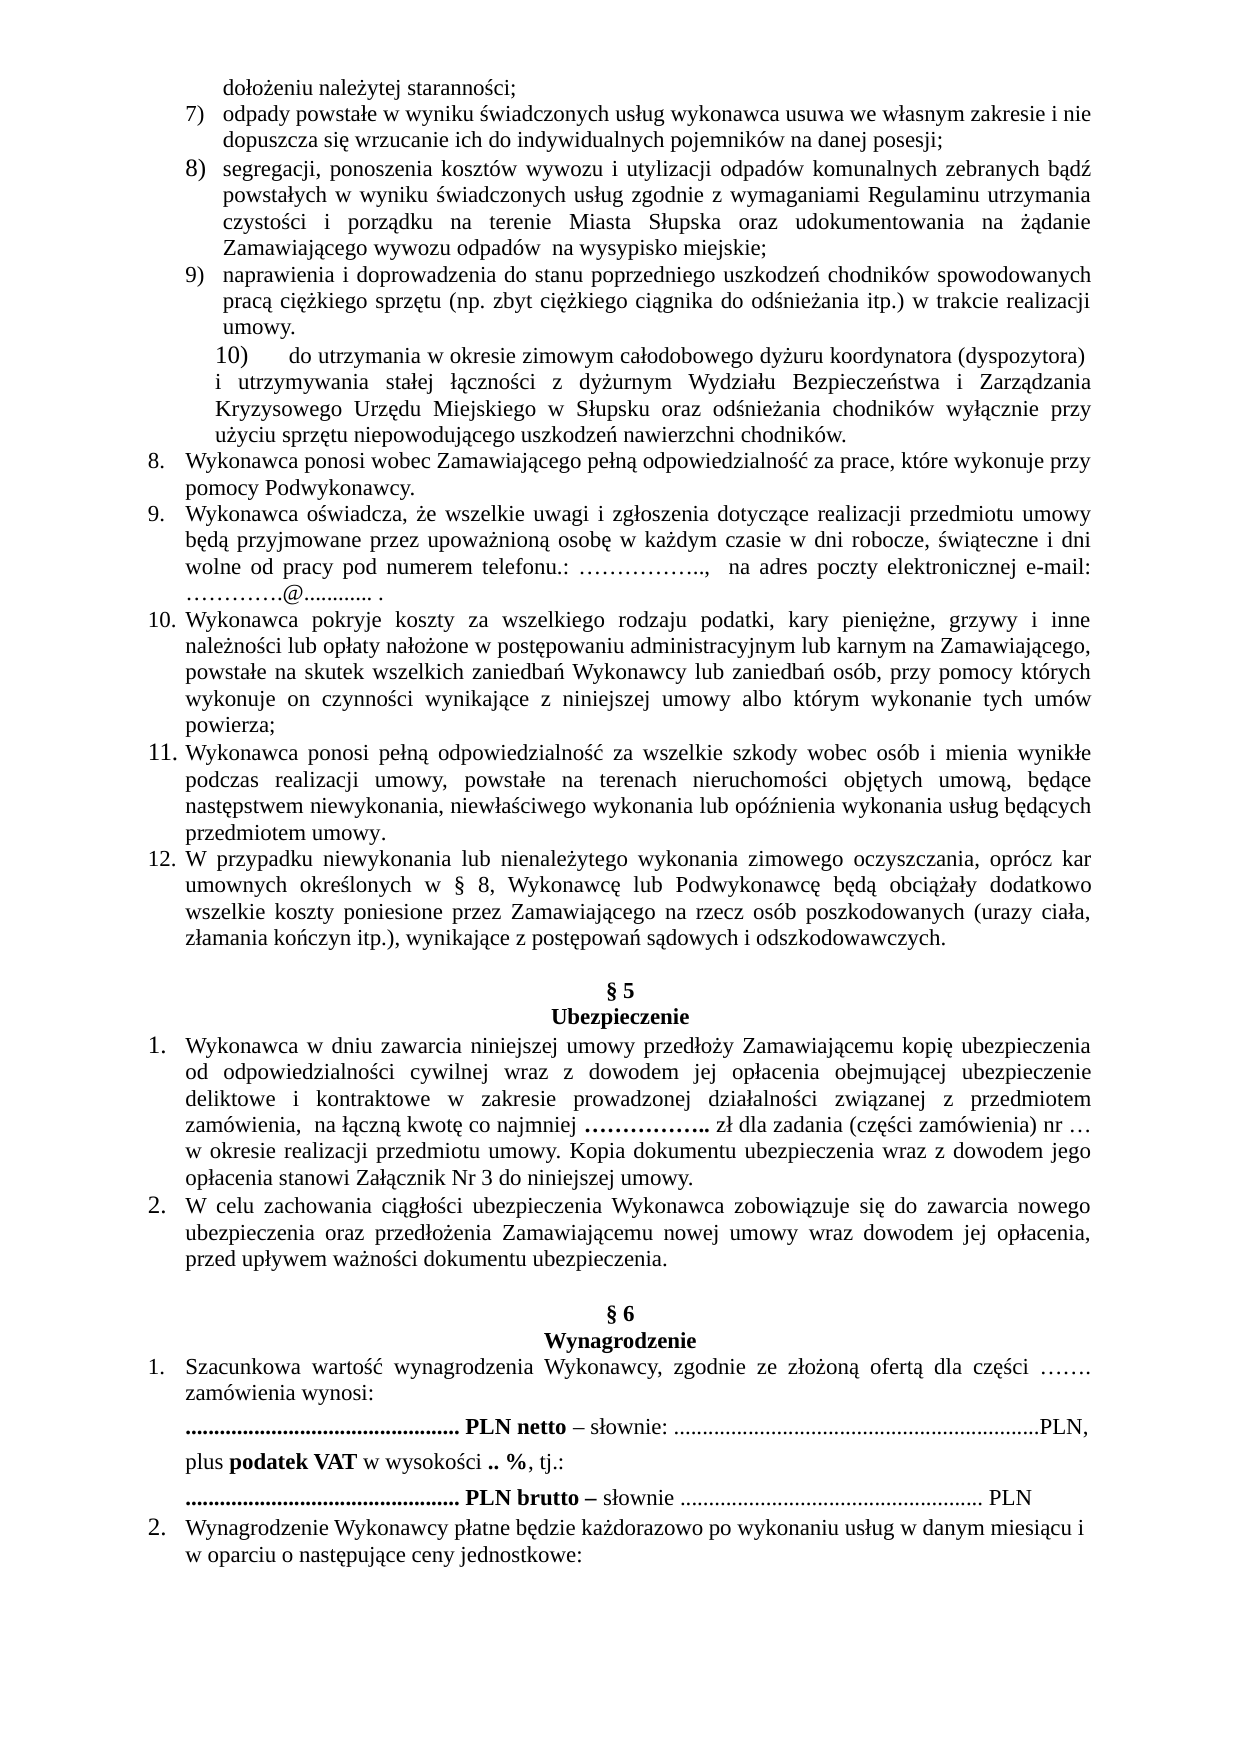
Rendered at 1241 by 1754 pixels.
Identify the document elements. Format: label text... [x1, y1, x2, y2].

list W celu zachowania ciągłości ubezpieczenia Wykonawca zobowiązuje się do zawarcia nowego ubezpieczenia oraz przedłożenia Zamawiającemu nowej umowy wraz dowodem jej opłacenia, przed upływem ważności dokumentu ubezpieczenia. [148, 1190, 1092, 1272]
list Wykonawca ponosi wobec Zamawiającego pełną odpowiedzialność za prace, które wykonuje przy pomocy Podwykonawcy. [148, 447, 1092, 500]
list naprawienia i doprowadzenia do stanu poprzedniego uszkodzeń chodników spowodowanych pracą ciężkiego sprzętu (np. zbyt ciężkiego ciągnika do odśnieżania itp.) w trakcie realizacji umowy. [185, 261, 1092, 340]
list Wykonawca ponosi pełną odpowiedzialność za wszelkie szkody wobec osób i mienia wynikłe podczas realizacji umowy, powstałe na terenach nieruchomości objętych umową, będące następstwem niewykonania, niewłaściwego wykonania lub opóźnienia wykonania usług będących przedmiotem umowy. [148, 737, 1092, 845]
list Szacunkowa wartość wynagrodzenia Wykonawcy, zgodnie ze złożoną ofertą dla części ……. zamówienia wynosi: [148, 1353, 1092, 1406]
list dołożeniu należytej staranności; [185, 74, 1092, 100]
list ................................................ PLN brutto – słownie ..................................................... PLN [185, 1477, 1092, 1512]
text Ubezpieczenie [148, 1003, 1092, 1030]
list do utrzymania w okresie zimowym całodobowego dyżuru koordynatora (dyspozytora) i utrzymywania stałej łączności z dyżurnym Wydziału Bezpieczeństwa i Zarządzania Kryzysowego Urzędu Miejskiego w Słupsku oraz odśnieżania chodników wyłącznie przy użyciu sprzętu niepowodującego uszkodzeń nawierzchni chodników. [215, 340, 1092, 447]
list W przypadku niewykonania lub nienależytego wykonania zimowego oczyszczania, oprócz kar umownych określonych w § 8, Wykonawcę lub Podwykonawcę będą obciążały dodatkowo wszelkie koszty poniesione przez Zamawiającego na rzecz osób poszkodowanych (urazy ciała, złamania kończyn itp.), wynikające z postępowań sądowych i odszkodowawczych. [148, 845, 1092, 951]
list segregacji, ponoszenia kosztów wywozu i utylizacji odpadów komunalnych zebranych bądź powstałych w wyniku świadczonych usług zgodnie z wymaganiami Regulaminu utrzymania czystości i porządku na terenie Miasta Słupska oraz udokumentowania na żądanie Zamawiającego wywozu odpadów na wysypisko miejskie; [185, 153, 1092, 261]
list plus podatek VAT w wysokości .. %, tj.: [185, 1441, 1092, 1477]
list Wynagrodzenie Wykonawcy płatne będzie każdorazowo po wykonaniu usług w danym miesiącu i w oparciu o następujące ceny jednostkowe: [148, 1512, 1092, 1567]
list Wykonawca pokryje koszty za wszelkiego rodzaju podatki, kary pieniężne, grzywy i inne należności lub opłaty nałożone w postępowaniu administracyjnym lub karnym na Zamawiającego, powstałe na skutek wszelkich zaniedbań Wykonawcy lub zaniedbań osób, przy pomocy których wykonuje on czynności wynikające z niniejszej umowy albo którym wykonanie tych umów powierza; [148, 606, 1092, 737]
subtitle Wynagrodzenie [148, 1327, 1092, 1353]
text ................................................ PLN netto – słownie: ................................................................PLN, [185, 1406, 1092, 1441]
list Wykonawca w dniu zawarcia niniejszej umowy przedłoży Zamawiającemu kopię ubezpieczenia od odpowiedzialności cywilnej wraz z dowodem jej opłacenia obejmującej ubezpieczenie deliktowe i kontraktowe w zakresie prowadzonej działalności związanej z przedmiotem zamówienia, na łączną kwotę co najmniej …………….. zł dla zadania (części zamówienia) nr … w okresie realizacji przedmiotu umowy. Kopia dokumentu ubezpieczenia wraz z dowodem jego opłacenia stanowi Załącznik Nr 3 do niniejszej umowy. [148, 1030, 1092, 1190]
list Wykonawca oświadcza, że wszelkie uwagi i zgłoszenia dotyczące realizacji przedmiotu umowy będą przyjmowane przez upoważnioną osobę w każdym czasie w dni robocze, świąteczne i dni wolne od pracy pod numerem telefonu.: …………….., na adres poczty elektronicznej e-mail: ………….@............ . [148, 500, 1092, 606]
text § 6 [148, 1300, 1092, 1327]
list odpady powstałe w wyniku świadczonych usług wykonawca usuwa we własnym zakresie i nie dopuszcza się wrzucanie ich do indywidualnych pojemników na danej posesji; [185, 100, 1092, 153]
text § 5 [148, 977, 1092, 1003]
